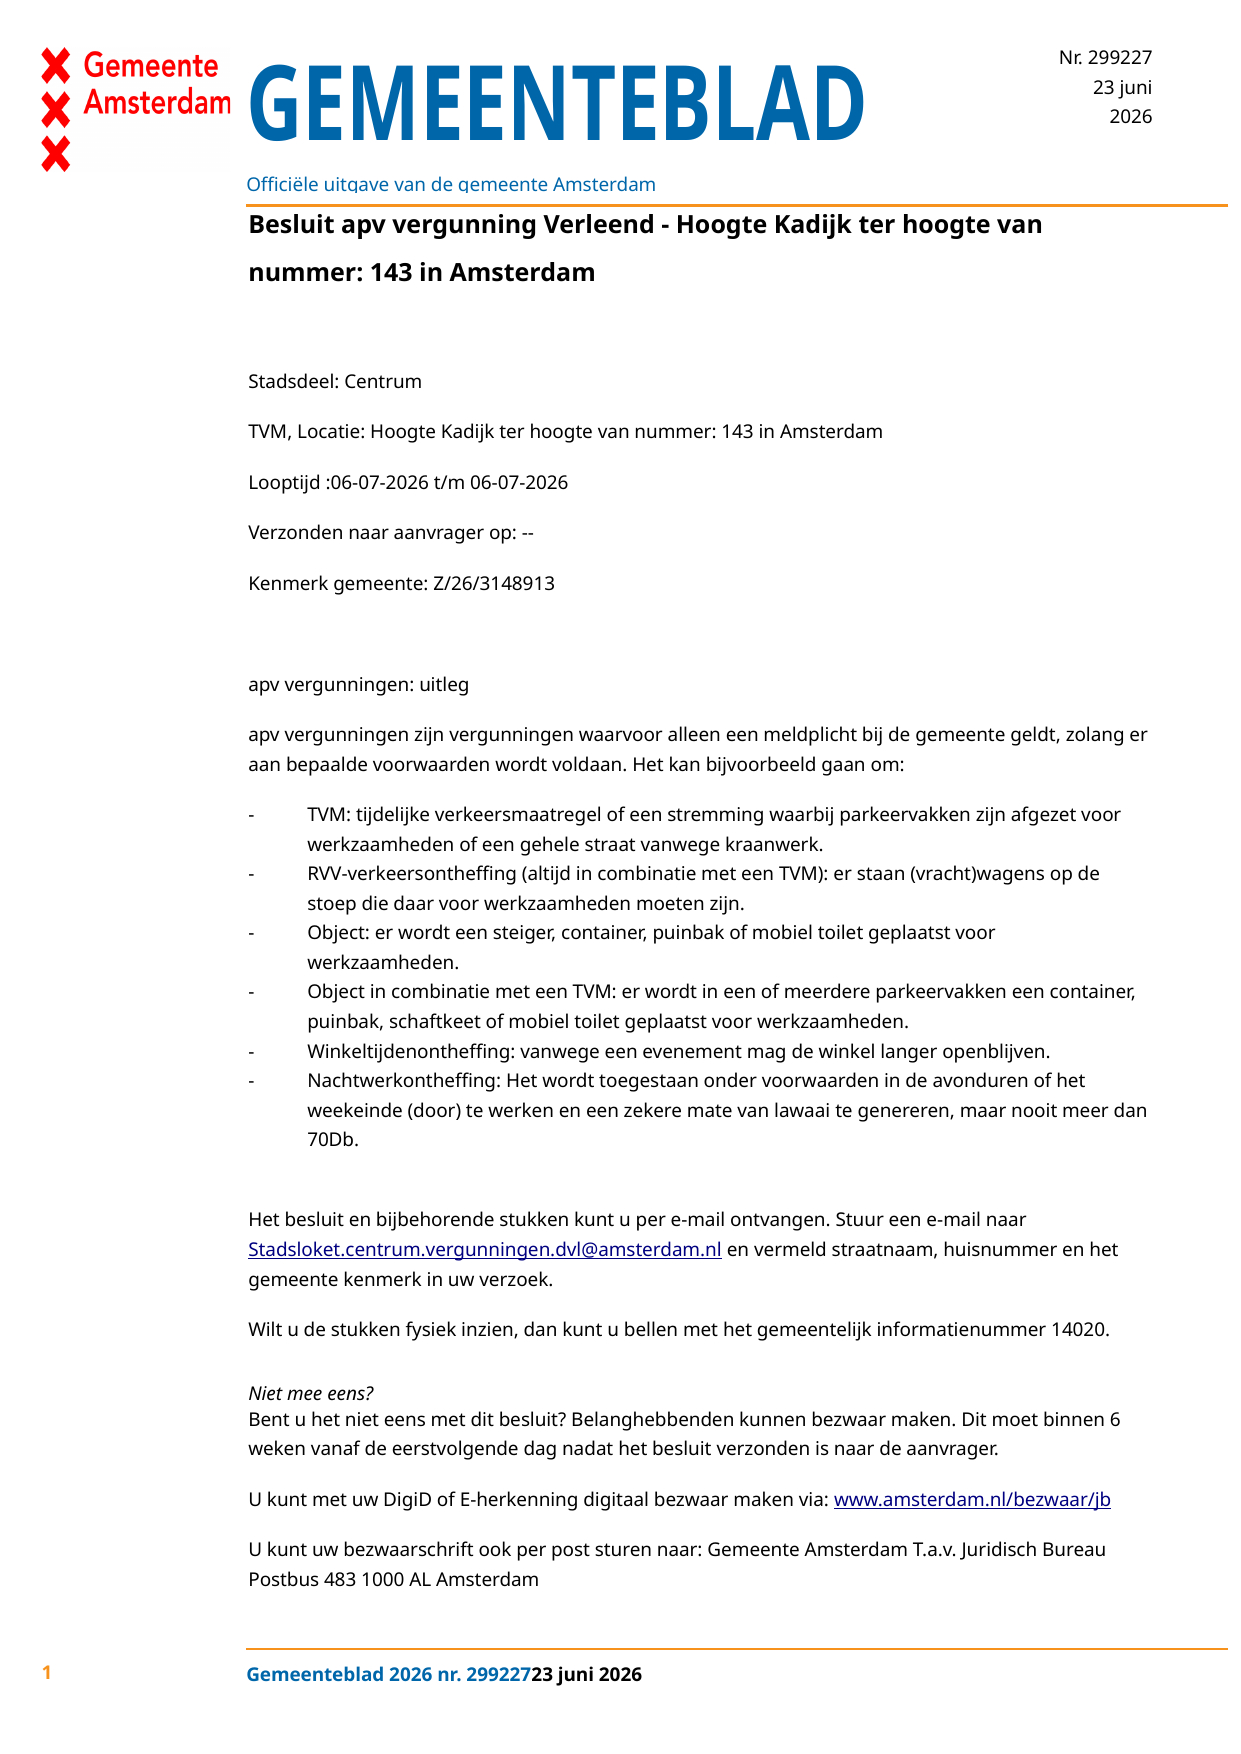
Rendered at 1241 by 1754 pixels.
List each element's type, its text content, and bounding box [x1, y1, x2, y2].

text apv vergunningen: uitleg [248, 671, 1152, 697]
list Object in combinatie met een TVM: er wordt in een of meerdere parkeervakken een container, puinbak, schaftkeet of mobiel toilet geplaatst voor werkzaamheden. [248, 979, 1152, 1034]
text Bent u het niet eens met dit besluit? Belanghebbenden kunnen bezwaar maken. Dit moet binnen 6 weken vanaf de eerstvolgende dag nadat het besluit verzonden is naar de aanvrager. [248, 1406, 1152, 1461]
text Wilt u de stukken fysiek inzien, dan kunt u bellen met het gemeentelijk informatienummer 14020. [248, 1316, 1152, 1342]
text Stadsdeel: Centrum [248, 368, 1152, 394]
text Niet mee eens? [248, 1380, 1152, 1406]
text Looptijd :06-07-2026 t/m 06-07-2026 [248, 469, 1152, 495]
text U kunt met uw DigiD of E-herkenning digitaal bezwaar maken via: www.amsterdam.nl/bezwaar/jb [248, 1486, 1152, 1512]
list Object: er wordt een steiger, container, puinbak of mobiel toilet geplaatst voor werkzaamheden. [248, 919, 1152, 975]
text U kunt uw bezwaarschrift ook per post sturen naar: Gemeente Amsterdam T.a.v. Juridisch Bureau Postbus 483 1000 AL Amsterdam [248, 1536, 1152, 1592]
list Nachtwerkontheffing: Het wordt toegestaan onder voorwaarden in de avonduren of het weekeinde (door) te werken en een zekere mate van lawaai te genereren, maar nooit meer dan 70Db. [248, 1067, 1152, 1152]
list RVV-verkeersontheffing (altijd in combinatie met een TVM): er staan (vracht)wagens op de stoep die daar voor werkzaamheden moeten zijn. [248, 860, 1152, 916]
text Besluit apv vergunning Verleend - Hoogte Kadijk ter hoogte van nummer: 143 in Amsterdam [248, 207, 1152, 288]
text apv vergunningen zijn vergunningen waarvoor alleen een meldplicht bij de gemeente geldt, zolang er aan bepaalde voorwaarden wordt voldaan. Het kan bijvoorbeeld gaan om: [248, 721, 1152, 777]
list TVM: tijdelijke verkeersmaatregel of een stremming waarbij parkeervakken zijn afgezet voor werkzaamheden of een gehele straat vanwege kraanwerk. [248, 801, 1152, 857]
text Kenmerk gemeente: Z/26/3148913 [248, 570, 1152, 596]
text Het besluit en bijbehorende stukken kunt u per e-mail ontvangen. Stuur een e-mail naar Stadsloket.centrum.vergunningen.dvl@amsterdam.nl en vermeld straatnaam, huisnummer en het gemeente kenmerk in uw verzoek. [248, 1207, 1152, 1292]
text Verzonden naar aanvrager op: -- [248, 519, 1152, 545]
list Winkeltijdenontheffing: vanwege een evenement mag de winkel langer openblijven. [248, 1038, 1152, 1064]
picture [41, 47, 231, 172]
text TVM, Locatie: Hoogte Kadijk ter hoogte van nummer: 143 in Amsterdam [248, 419, 1152, 444]
